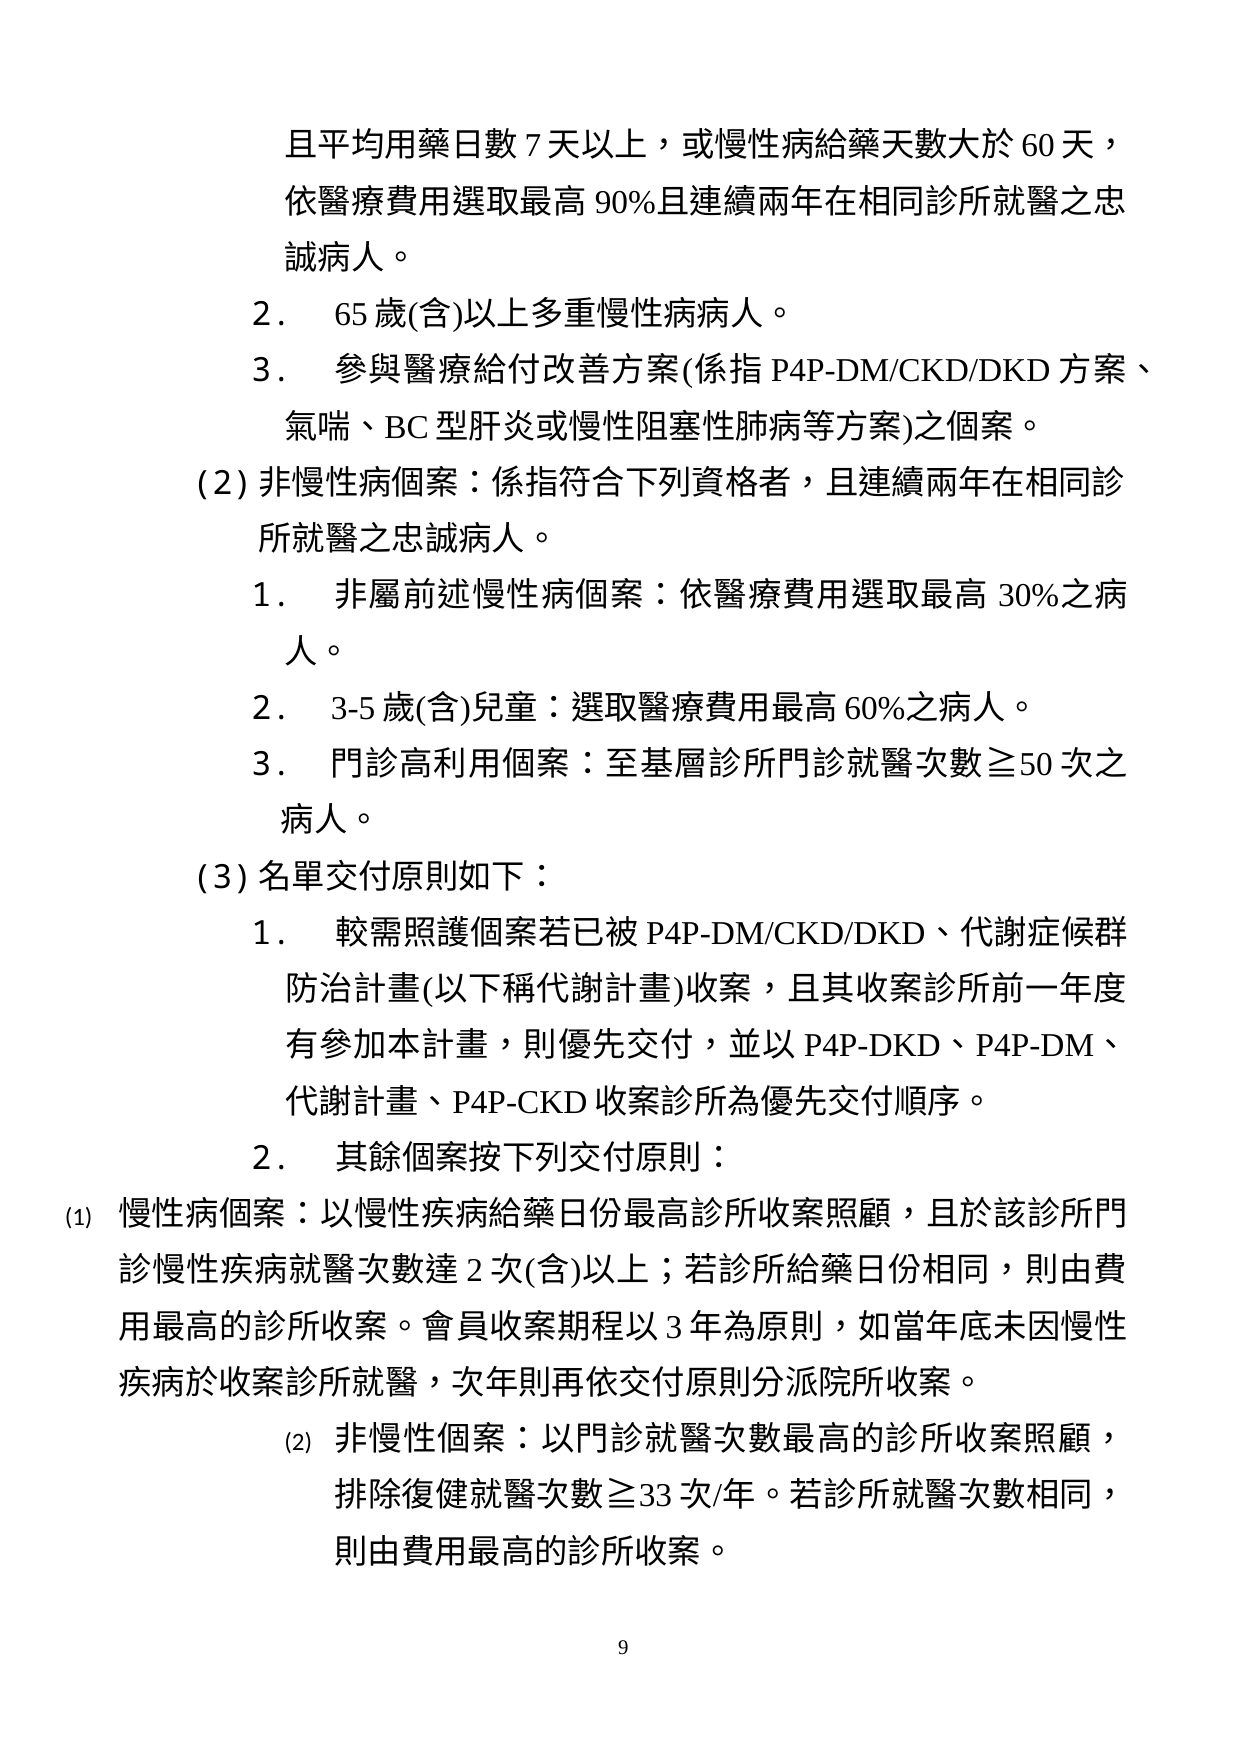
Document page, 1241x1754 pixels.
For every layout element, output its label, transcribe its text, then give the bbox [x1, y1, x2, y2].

list 非慢性個案：以門診就醫次數最高的診所收案照顧，排除復健就醫次數≧33次/年。若診所就醫次數相同，則由費用最高的診所收案。 [284, 1406, 1128, 1574]
list 慢性病個案：以慢性疾病給藥日份最高診所收案照顧，且於該診所門診慢性疾病就醫次數達2次(含)以上；若診所給藥日份相同，則由費用最高的診所收案。會員收案期程以3年為原則，如當年底未因慢性疾病於收案診所就醫，次年則再依交付原則分派院所收案。 [64, 1181, 1128, 1406]
list 且平均用藥日數7天以上，或慢性病給藥天數大於60天，依醫療費用選取最高90%且連續兩年在相同診所就醫之忠誠病人。 [251, 112, 1128, 281]
list 參與醫療給付改善方案(係指P4P-DM/CKD/DKD方案、氣喘、BC型肝炎或慢性阻塞性肺病等方案)之個案。 [251, 337, 1128, 449]
list 非屬前述慢性病個案：依醫療費用選取最高30%之病人。 [251, 562, 1128, 674]
list 門診高利用個案：至基層診所門診就醫次數≧50次之病人。 [251, 731, 1128, 843]
list 非慢性病個案：係指符合下列資格者，且連續兩年在相同診所就醫之忠誠病人。 [192, 449, 1128, 562]
list 名單交付原則如下： [192, 843, 1128, 899]
list 65歲(含)以上多重慢性病病人。 [251, 281, 1128, 337]
list 3-5歲(含)兒童：選取醫療費用最高60%之病人。 [251, 674, 1128, 731]
list 較需照護個案若已被P4P-DM/CKD/DKD、代謝症候群防治計畫(以下稱代謝計畫)收案，且其收案診所前一年度有參加本計畫，則優先交付，並以P4P-DKD、P4P-DM、代謝計畫、P4P-CKD收案診所為優先交付順序。 [251, 899, 1128, 1124]
list 其餘個案按下列交付原則： [251, 1124, 1128, 1181]
